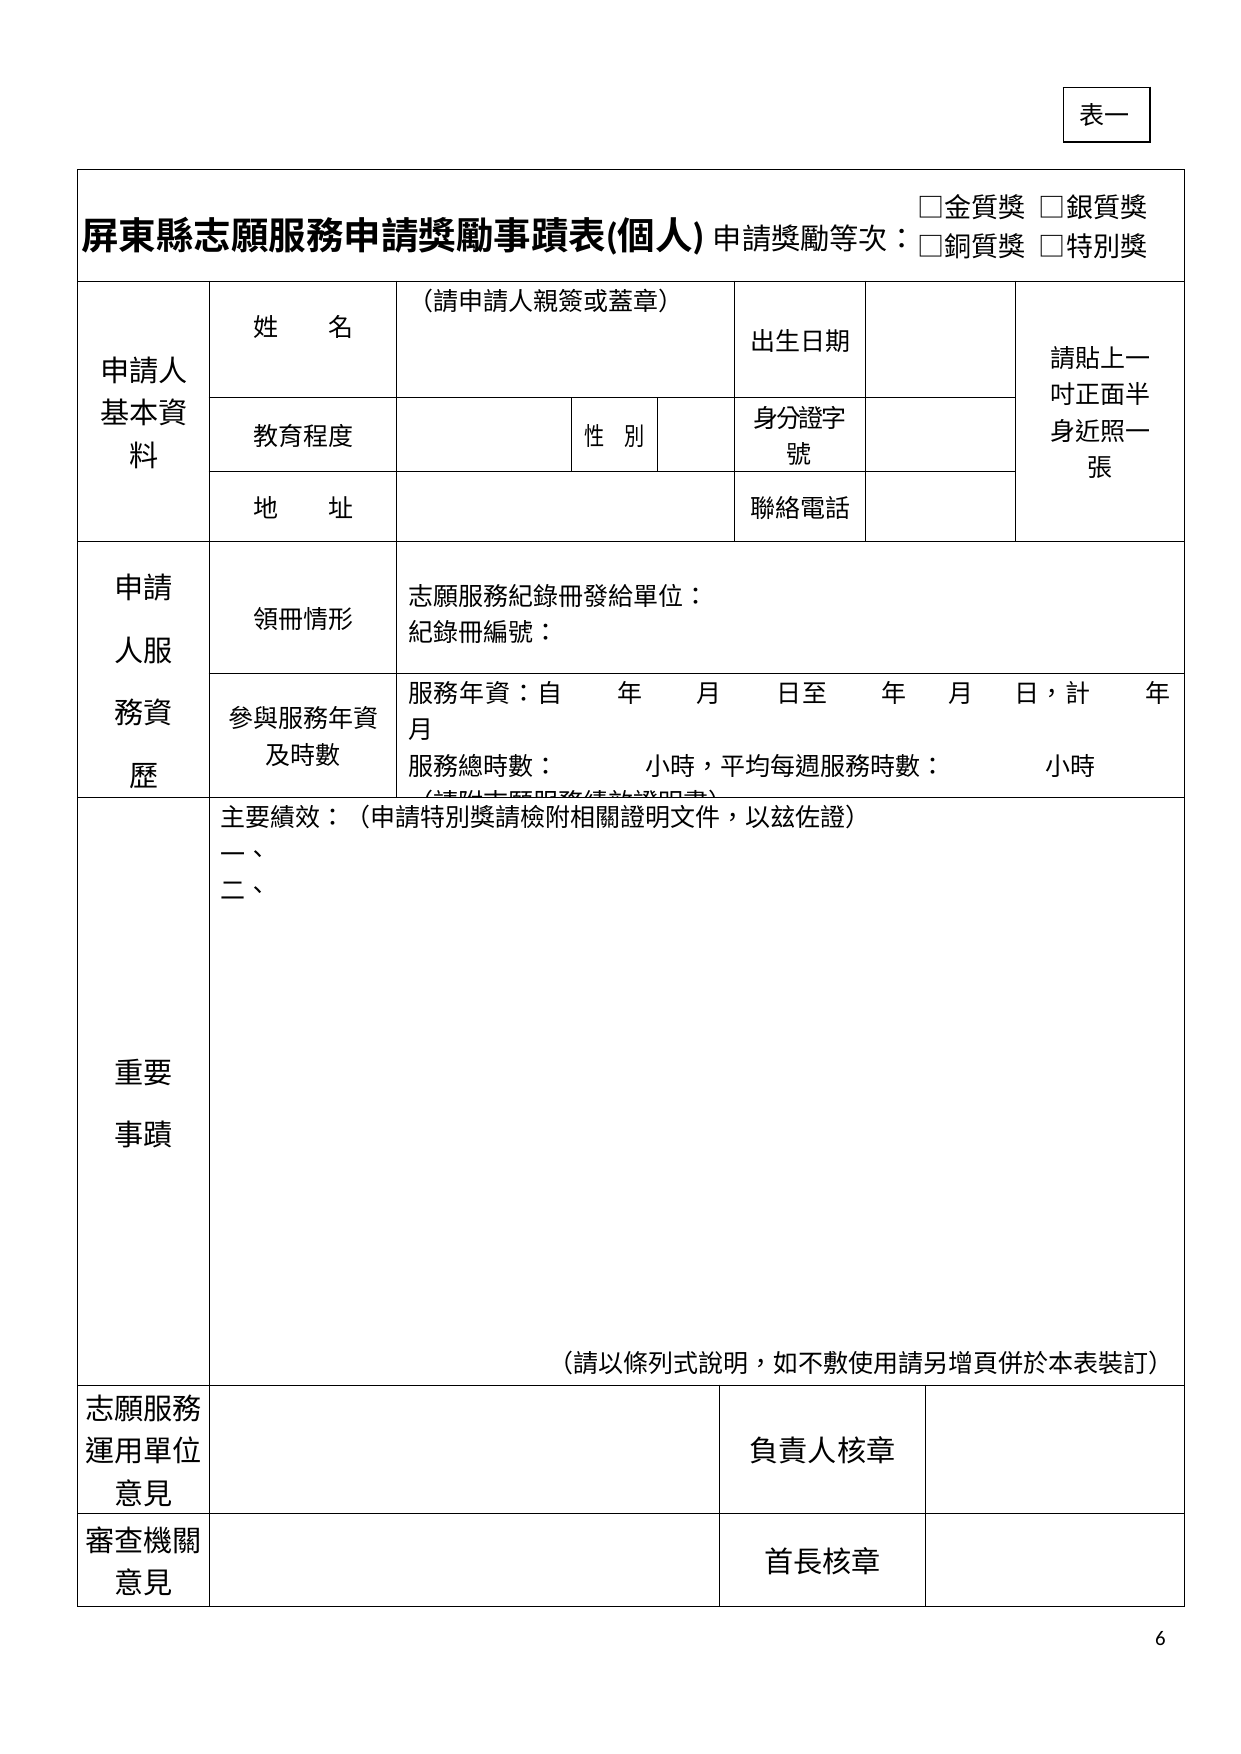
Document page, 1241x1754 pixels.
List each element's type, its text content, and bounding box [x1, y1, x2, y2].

table_cell 請貼上一吋正面半身近照一張 [1016, 282, 1184, 541]
table_cell 重要事蹟 [78, 798, 209, 1384]
table_cell 志願服務紀錄冊發給單位： 紀錄冊編號： [397, 542, 1184, 672]
table_cell [866, 472, 1015, 541]
table_cell 主要績效：（申請特別獎請檢附相關證明文件，以玆佐證） 一、 二、 （請以條列式說明，如不敷使用請另增頁併於本表裝訂） [210, 798, 1184, 1384]
table_cell 申請人基本資料 [78, 282, 209, 541]
table_cell 姓 名 [210, 282, 396, 397]
table_cell [210, 1386, 719, 1512]
table_cell 地 址 [210, 472, 396, 541]
table_cell 志願服務運用單位意見 [78, 1386, 209, 1512]
table_cell [926, 1514, 1184, 1606]
table_cell 領冊情形 [210, 542, 396, 672]
table_header 屏東縣志願服務申請獎勵事蹟表(個人) 申請獎勵等次：□金質獎 □銀質獎□銅質獎 □特別獎 [78, 170, 1184, 281]
table_cell [210, 1514, 719, 1606]
table_cell 服務年資：自 年 月 日至 年 月 日，計 年 月 服務總時數： 小時，平均每週服務時數： 小時 （請附志願服務績效證明書） [397, 674, 1184, 797]
table_cell 審查機關 意見 [78, 1514, 209, 1606]
table_cell 首長核章 [720, 1514, 925, 1606]
table_cell [866, 282, 1015, 397]
table_cell [397, 472, 734, 541]
table_cell 教育程度 [210, 398, 396, 471]
table_cell [397, 398, 571, 471]
table_cell 參與服務年資及時數 [210, 674, 396, 797]
table_cell [658, 398, 734, 471]
table_cell 申請人服務資歷 [78, 542, 209, 797]
table_cell 聯絡電話 [735, 472, 865, 541]
text 表一 [1079, 96, 1134, 132]
table_cell 出生日期 [735, 282, 865, 397]
table_cell [866, 398, 1015, 471]
table_cell （請申請人親簽或蓋章） [397, 282, 734, 397]
table_cell 身分證字號 [735, 398, 865, 471]
table_cell 性 別 [572, 398, 657, 471]
table_cell 負責人核章 [720, 1386, 925, 1512]
table_cell [926, 1386, 1184, 1512]
